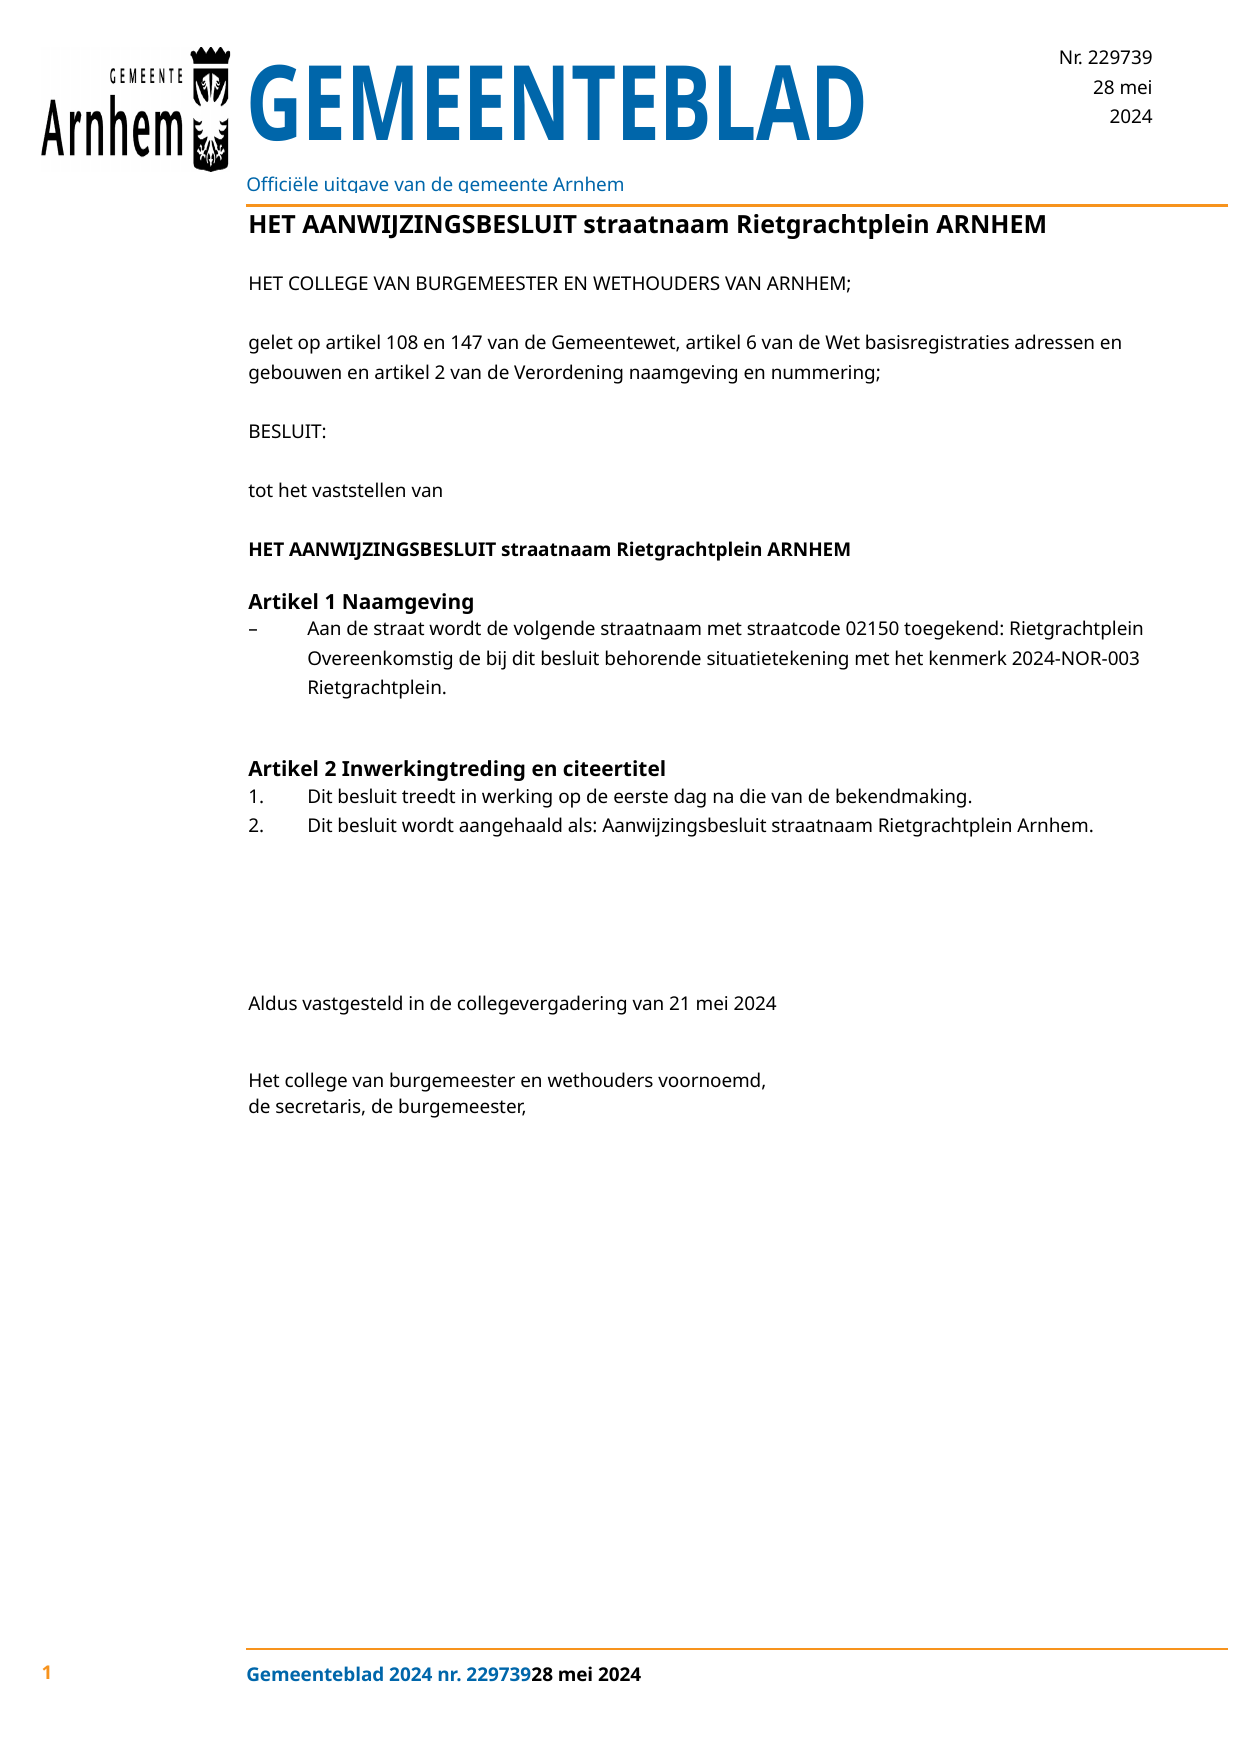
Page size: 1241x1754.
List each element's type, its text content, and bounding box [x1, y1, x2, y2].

text Artikel 1 Naamgeving [248, 587, 1152, 615]
list Dit besluit wordt aangehaald als: Aanwijzingsbesluit straatnaam Rietgrachtplein Arnhem. [248, 813, 1152, 838]
text tot het vaststellen van [248, 477, 1152, 503]
text de secretaris, de burgemeester, [248, 1093, 1152, 1119]
text gelet op artikel 108 en 147 van de Gemeentewet, artikel 6 van de Wet basisregistraties adressen en gebouwen en artikel 2 van de Verordening naamgeving en nummering; [248, 329, 1152, 385]
list Dit besluit treedt in werking op de eerste dag na die van de bekendmaking. [248, 783, 1152, 809]
list Overeenkomstig de bij dit besluit behorende situatietekening met het kenmerk 2024-NOR-003 Rietgrachtplein. [248, 645, 1152, 700]
text Het college van burgemeester en wethouders voornoemd, [248, 1067, 1152, 1093]
text HET AANWIJZINGSBESLUIT straatnaam Rietgrachtplein ARNHEM [248, 537, 1152, 562]
text HET COLLEGE VAN BURGEMEESTER EN WETHOUDERS VAN ARNHEM; [248, 270, 1152, 296]
list Aan de straat wordt de volgende straatnaam met straatcode 02150 toegekend: Rietgrachtplein [248, 615, 1152, 641]
text BESLUIT: [248, 418, 1152, 444]
text Artikel 2 Inwerkingtreding en citeertitel [248, 754, 1152, 783]
picture [41, 47, 231, 172]
text Aldus vastgesteld in de collegevergadering van 21 mei 2024 [248, 990, 1152, 1016]
text HET AANWIJZINGSBESLUIT straatnaam Rietgrachtplein ARNHEM [248, 207, 1152, 241]
